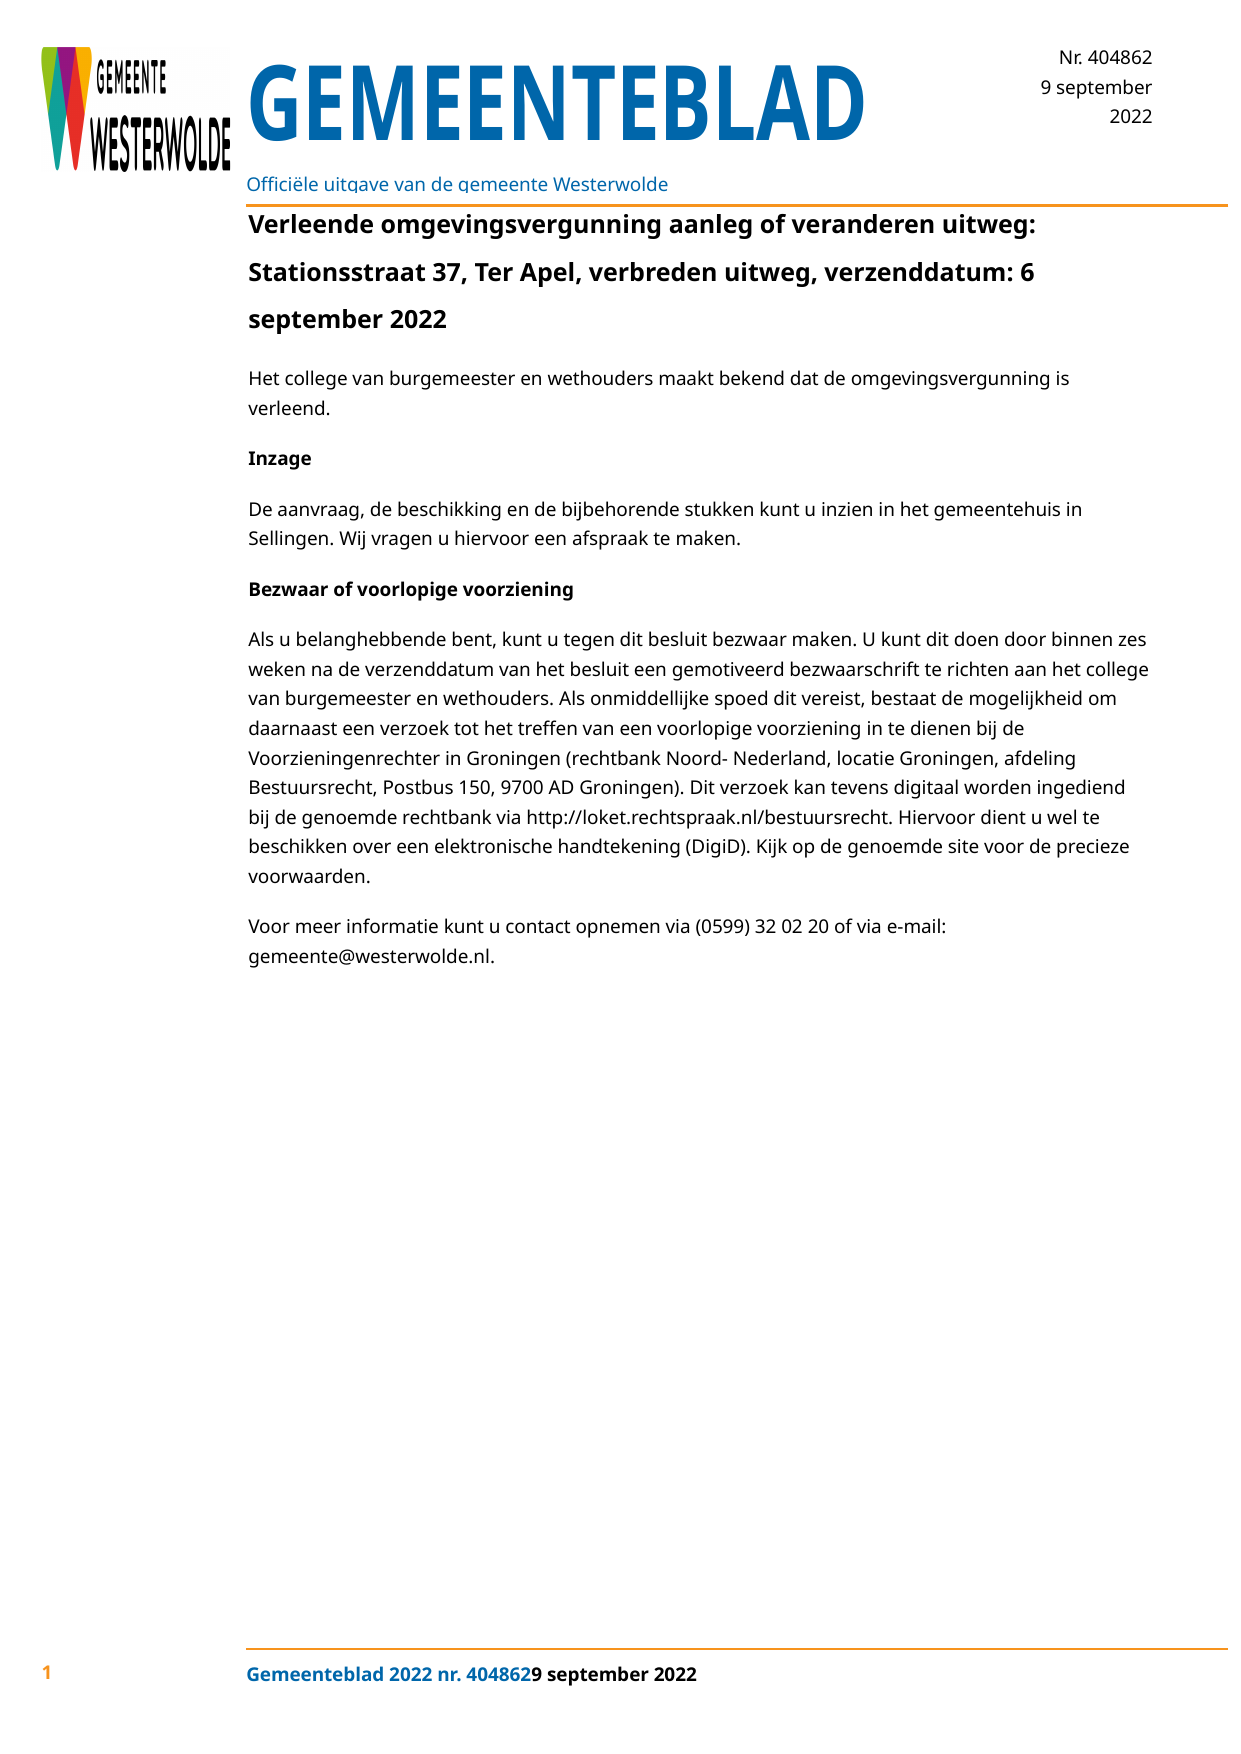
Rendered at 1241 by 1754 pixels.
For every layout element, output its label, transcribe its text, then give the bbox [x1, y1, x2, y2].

text Voor meer informatie kunt u contact opnemen via (0599) 32 02 20 of via e-mail: gemeente@westerwolde.nl. [248, 913, 1152, 969]
text De aanvraag, de beschikking en de bijbehorende stukken kunt u inzien in het gemeentehuis in Sellingen. Wij vragen u hiervoor een afspraak te maken. [248, 496, 1152, 551]
picture [41, 47, 231, 172]
text Verleende omgevingsvergunning aanleg of veranderen uitweg: Stationsstraat 37, Ter Apel, verbreden uitweg, verzenddatum: 6 september 2022 [248, 207, 1152, 336]
text Inzage [248, 446, 1152, 471]
text Bezwaar of voorlopige voorziening [248, 576, 1152, 602]
text Als u belanghebbende bent, kunt u tegen dit besluit bezwaar maken. U kunt dit doen door binnen zes weken na de verzenddatum van het besluit een gemotiveerd bezwaarschrift te richten aan het college van burgemeester en wethouders. Als onmiddellijke spoed dit vereist, bestaat de mogelijkheid om daarnaast een verzoek tot het treffen van een voorlopige voorziening in te dienen bij de Voorzieningenrechter in Groningen (rechtbank Noord- Nederland, locatie Groningen, afdeling Bestuursrecht, Postbus 150, 9700 AD Groningen). Dit verzoek kan tevens digitaal worden ingediend bij de genoemde rechtbank via http://loket.rechtspraak.nl/bestuursrecht. Hiervoor dient u wel te beschikken over een elektronische handtekening (DigiD). Kijk op de genoemde site voor de precieze voorwaarden. [248, 626, 1152, 889]
text Het college van burgemeester en wethouders maakt bekend dat de omgevingsvergunning is verleend. [248, 366, 1152, 421]
